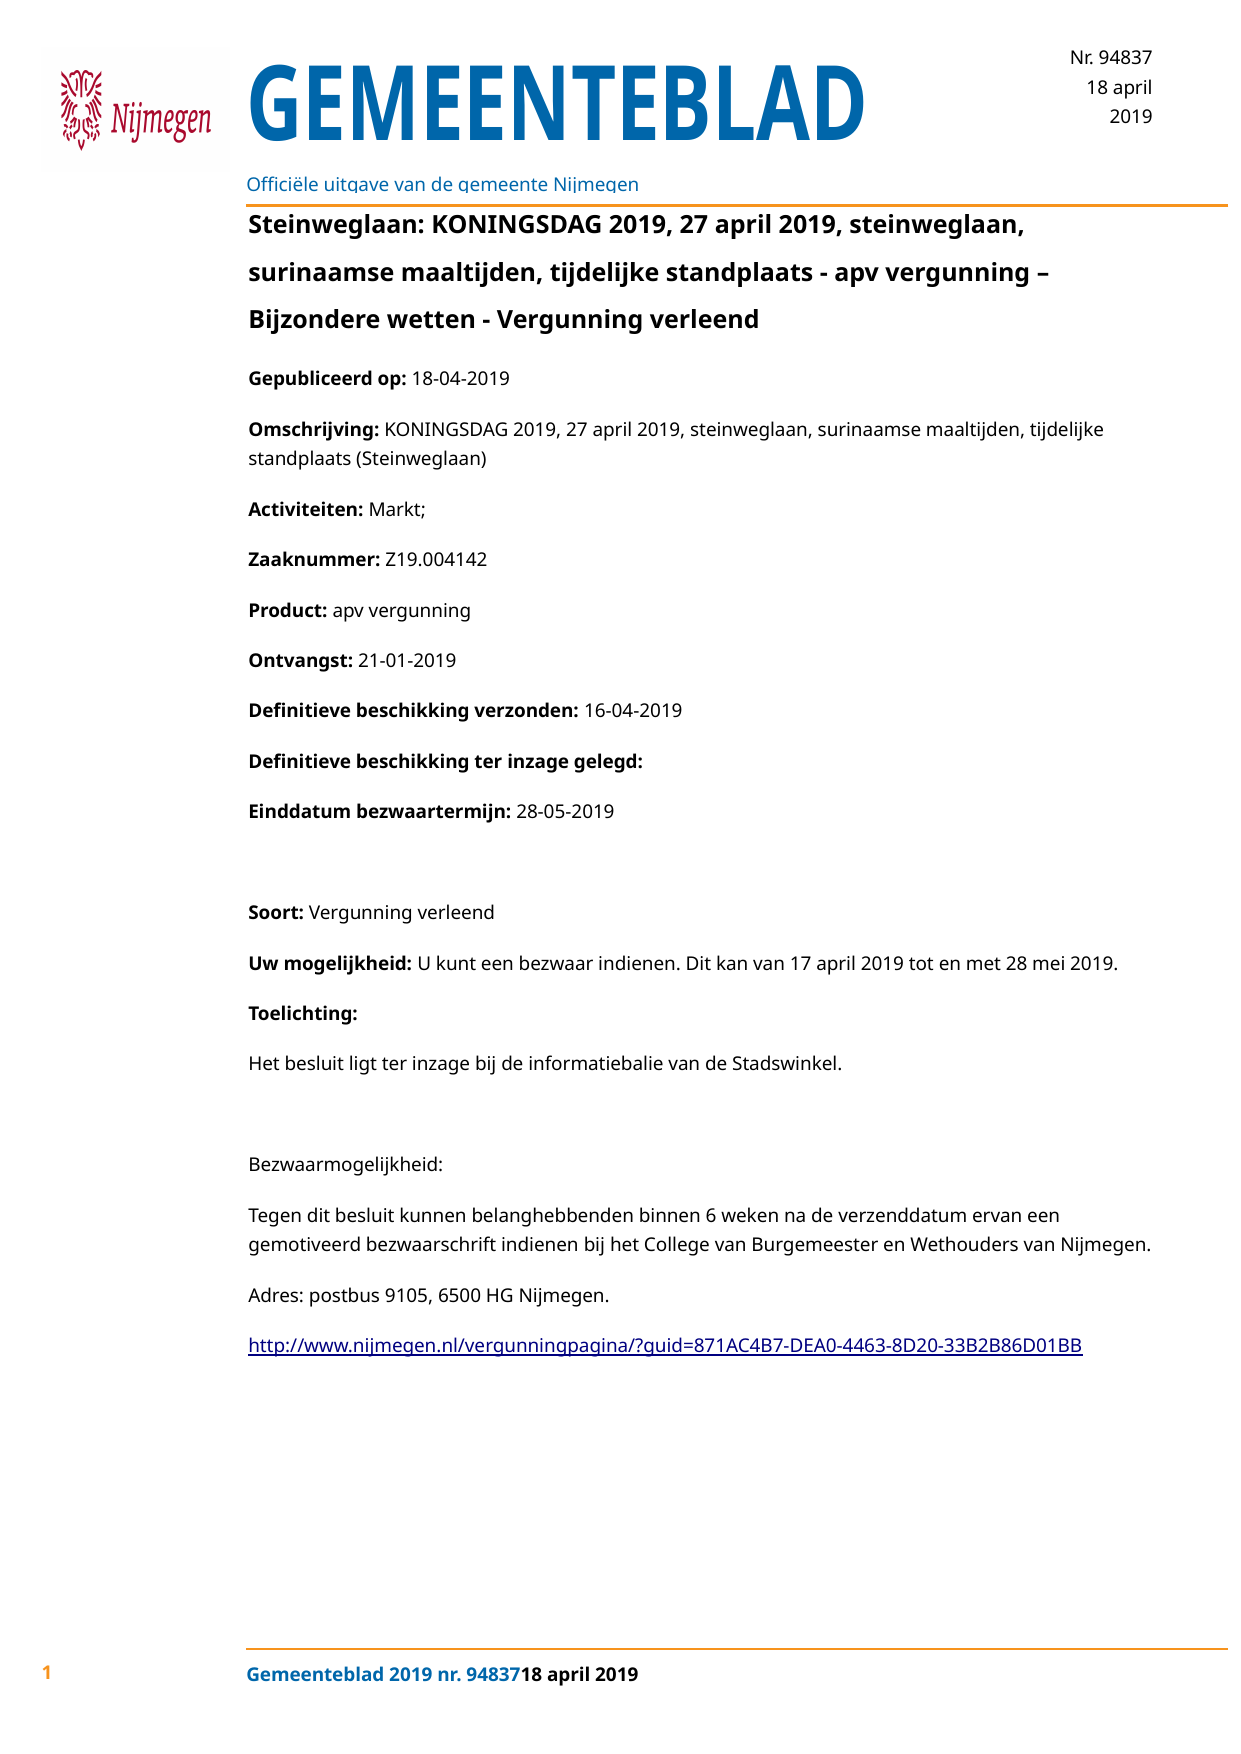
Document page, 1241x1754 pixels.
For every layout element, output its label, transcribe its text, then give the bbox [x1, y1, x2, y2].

text Activiteiten: Markt; [248, 496, 1152, 522]
text Zaaknummer: Z19.004142 [248, 546, 1152, 572]
text Het besluit ligt ter inzage bij de informatiebalie van de Stadswinkel. [248, 1051, 1152, 1076]
text http://www.nijmegen.nl/vergunningpagina/?guid=871AC4B7-DEA0-4463-8D20-33B2B86D01BB [248, 1332, 1152, 1358]
text Definitieve beschikking ter inzage gelegd: [248, 748, 1152, 774]
picture [41, 47, 231, 172]
text Einddatum bezwaartermijn: 28-05-2019 [248, 798, 1152, 824]
text Gepubliceerd op: 18-04-2019 [248, 366, 1152, 391]
text Ontvangst: 21-01-2019 [248, 647, 1152, 673]
text Bezwaarmogelijkheid: [248, 1151, 1152, 1177]
text Steinweglaan: KONINGSDAG 2019, 27 april 2019, steinweglaan, surinaamse maaltijden, tijdelijke standplaats - apv vergunning – Bijzondere wetten - Vergunning verleend [248, 207, 1152, 336]
text Uw mogelijkheid: U kunt een bezwaar indienen. Dit kan van 17 april 2019 tot en met 28 mei 2019. [248, 950, 1152, 975]
text Product: apv vergunning [248, 597, 1152, 622]
text Adres: postbus 9105, 6500 HG Nijmegen. [248, 1282, 1152, 1307]
text Tegen dit besluit kunnen belanghebbenden binnen 6 weken na de verzenddatum ervan een gemotiveerd bezwaarschrift indienen bij het College van Burgemeester en Wethouders van Nijmegen. [248, 1202, 1152, 1257]
text Toelichting: [248, 1000, 1152, 1026]
text Definitieve beschikking verzonden: 16-04-2019 [248, 698, 1152, 723]
text Soort: Vergunning verleend [248, 899, 1152, 925]
text Omschrijving: KONINGSDAG 2019, 27 april 2019, steinweglaan, surinaamse maaltijden, tijdelijke standplaats (Steinweglaan) [248, 416, 1152, 471]
